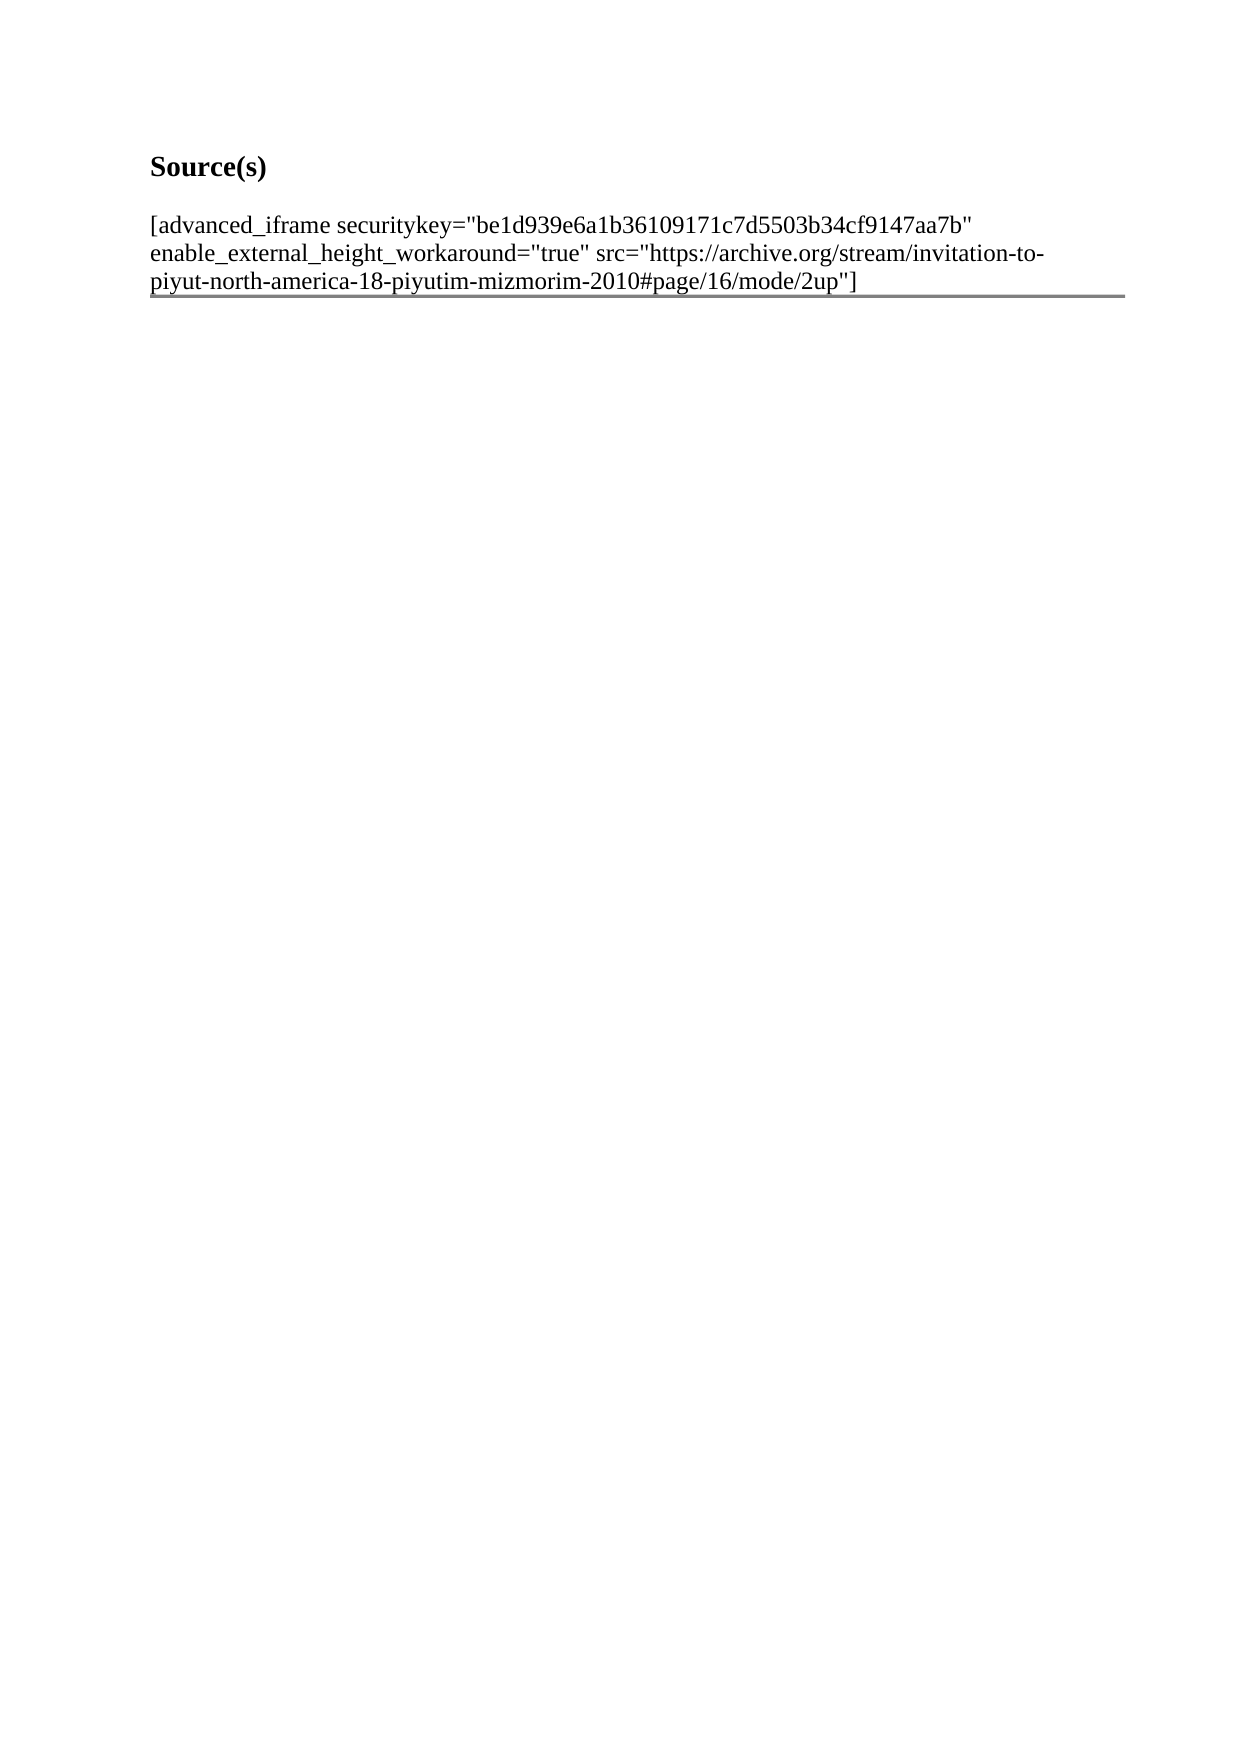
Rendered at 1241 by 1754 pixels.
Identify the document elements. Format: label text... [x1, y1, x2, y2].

subtitle Source(s) [150, 150, 1090, 182]
text [150, 298, 1090, 322]
text [advanced_iframe securitykey="be1d939e6a1b36109171c7d5503b34cf9147aa7b" enable_external_height_workaround="true" src="https://archive.org/stream/invitation-to-piyut-north-america-18-piyutim-mizmorim-2010#page/16/mode/2up"] [150, 212, 1090, 294]
